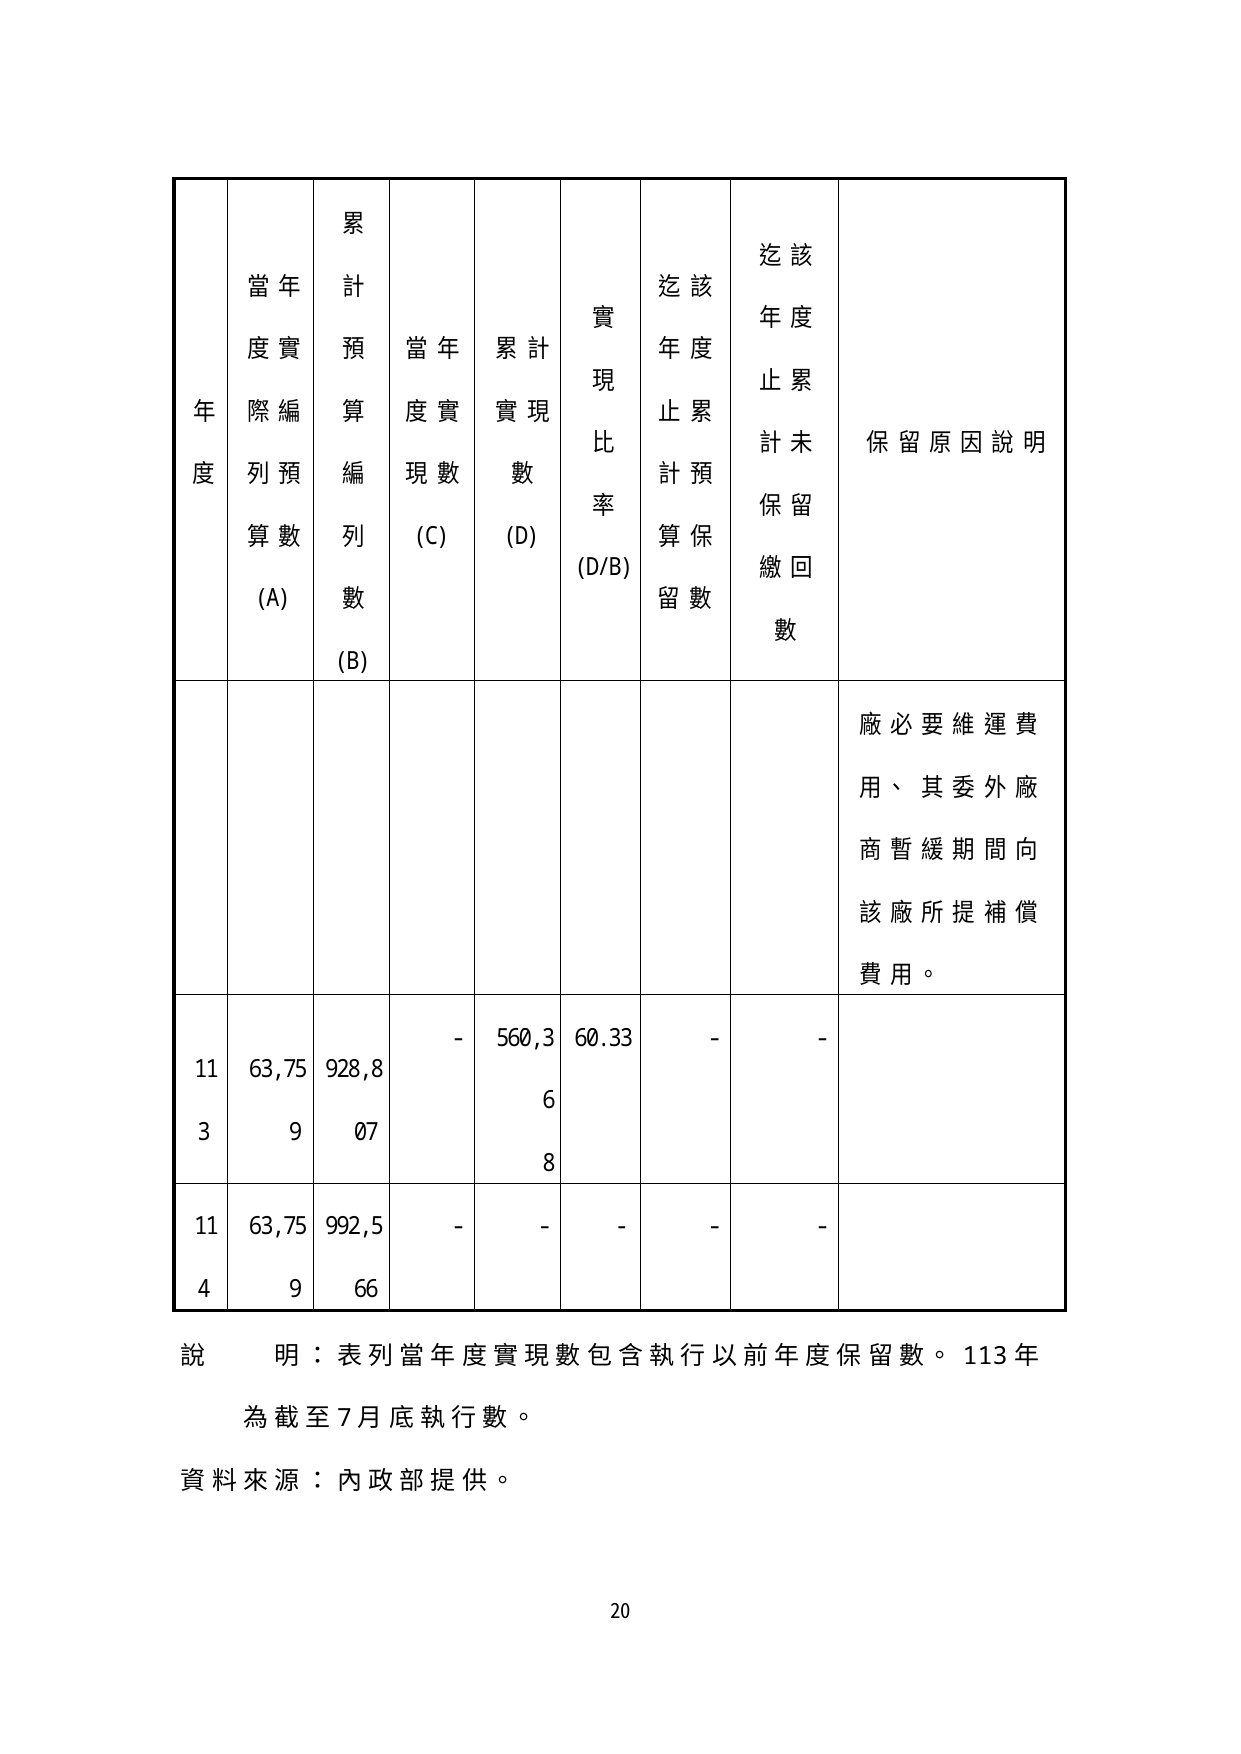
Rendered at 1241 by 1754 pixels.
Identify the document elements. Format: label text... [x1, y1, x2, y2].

table_cell [475, 681, 560, 994]
table_cell - [641, 1184, 730, 1308]
table_cell - [390, 995, 474, 1182]
table_cell 廠必要維運費用、其委外廠商暫緩期間向該廠所提補償費用。 [839, 681, 1064, 994]
table_cell - [561, 1184, 640, 1308]
table_cell [314, 681, 389, 994]
text 說 明：表列當年度實現數包含執行以前年度保留數。113年為截至7月底執行數。 [168, 1312, 1063, 1437]
table_cell [228, 681, 313, 994]
table_header 累計預算編列數(B) [314, 180, 389, 680]
table_cell - [731, 995, 838, 1182]
table_cell 60.33 [561, 995, 640, 1182]
table_cell 928,807 [314, 995, 389, 1182]
table_cell 992,566 [314, 1184, 389, 1308]
table_cell [839, 995, 1064, 1182]
table_header 實現比率(D/B) [561, 180, 640, 680]
table_cell 113 [176, 995, 227, 1182]
table_cell 560,368 [475, 995, 560, 1182]
table_cell 63,759 [228, 995, 313, 1182]
table_header 迄該年度止累計預算保留數 [641, 180, 730, 680]
table_cell - [475, 1184, 560, 1308]
table_cell 114 [176, 1184, 227, 1308]
text 資料來源：內政部提供。 [168, 1437, 1063, 1499]
table_header 當年度實現數(C) [390, 180, 474, 680]
table_header 累計實現數(D) [475, 180, 560, 680]
table_cell [390, 681, 474, 994]
table_header 當年度實際編列預算數(A) [228, 180, 313, 680]
table_cell 63,759 [228, 1184, 313, 1308]
table_cell - [731, 1184, 838, 1308]
table_cell [641, 681, 730, 994]
table_cell - [390, 1184, 474, 1308]
table_cell [176, 681, 227, 994]
table_cell [731, 681, 838, 994]
table_header 保留原因說明 [839, 180, 1064, 680]
table_cell - [641, 995, 730, 1182]
table_cell [561, 681, 640, 994]
table_cell [839, 1184, 1064, 1308]
table_header 迄該年度止累計未保留繳回數 [731, 180, 838, 680]
table_header 年度 [176, 180, 227, 680]
